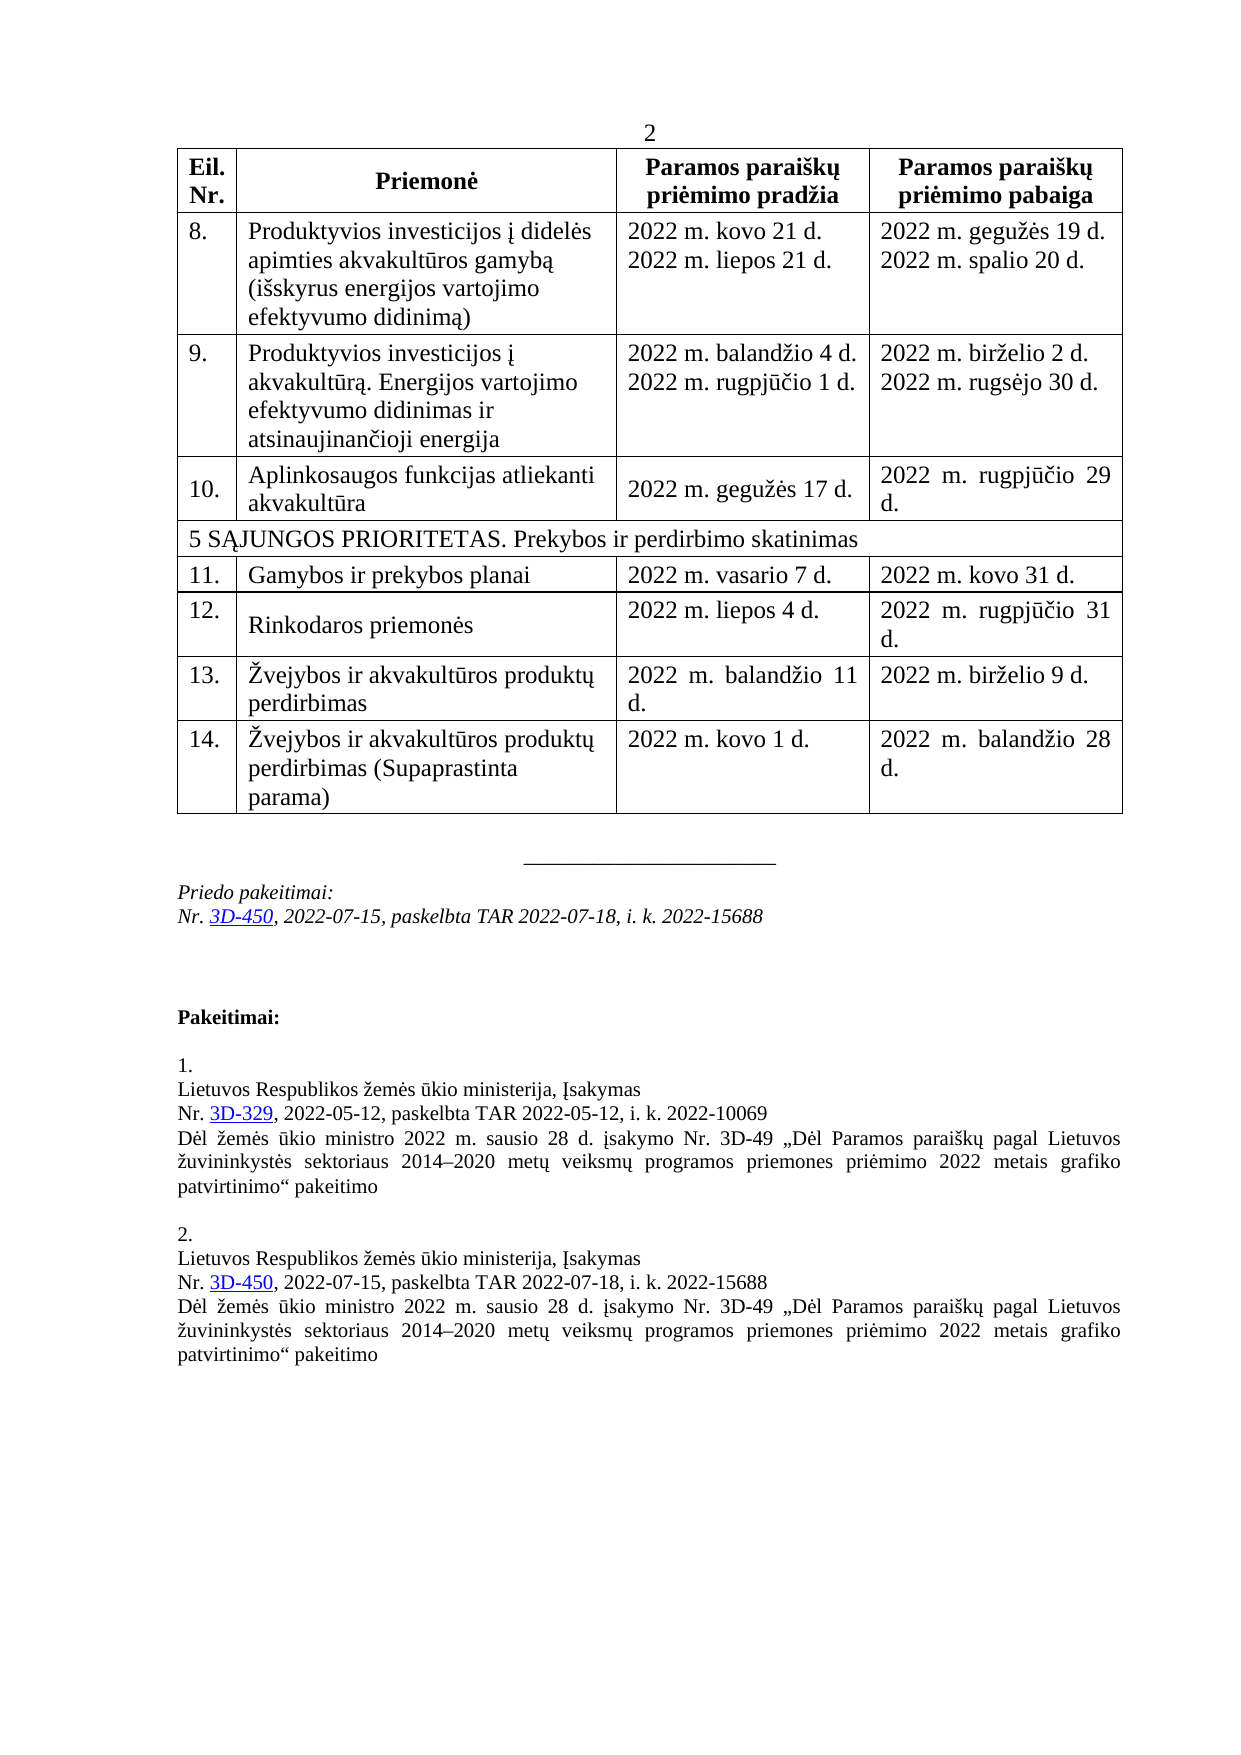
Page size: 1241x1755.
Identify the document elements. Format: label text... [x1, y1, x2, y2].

table_cell 2022 m. kovo 1 d. [617, 721, 869, 813]
table_cell Produktyvios investicijos į akvakultūrą. Energijos vartojimo efektyvumo didinimas ir atsinaujinančioji energija [237, 335, 616, 456]
table_cell 2022 m. gegužės 19 d. 2022 m. spalio 20 d. [870, 213, 1122, 334]
text 1. [177, 1053, 1122, 1077]
table_cell 14. [178, 721, 236, 813]
text ______________________ [177, 841, 1122, 867]
table_cell 2022 m. birželio 9 d. [870, 657, 1122, 720]
table_cell 2022 m. balandžio 4 d. 2022 m. rugpjūčio 1 d. [617, 335, 869, 456]
table_cell 8. [178, 213, 236, 334]
text Nr. 3D-450, 2022-07-15, paskelbta TAR 2022-07-18, i. k. 2022-15688 [177, 904, 1122, 928]
table_cell Rinkodaros priemonės [237, 593, 616, 656]
table_cell 2022 m. gegužės 17 d. [617, 457, 869, 520]
table_cell 2022 m. balandžio 28 d. [870, 721, 1122, 813]
text Dėl žemės ūkio ministro 2022 m. sausio 28 d. įsakymo Nr. 3D-49 „Dėl Paramos paraiškų pagal Lietuvos žuvininkystės sektoriaus 2014–2020 metų veiksmų programos priemones priėmimo 2022 metais grafiko patvirtinimo“ pakeitimo [177, 1125, 1122, 1198]
table_header Eil. Nr. [178, 149, 236, 212]
table_cell Aplinkosaugos funkcijas atliekanti akvakultūra [237, 457, 616, 520]
text Dėl žemės ūkio ministro 2022 m. sausio 28 d. įsakymo Nr. 3D-49 „Dėl Paramos paraiškų pagal Lietuvos žuvininkystės sektoriaus 2014–2020 metų veiksmų programos priemones priėmimo 2022 metais grafiko patvirtinimo“ pakeitimo [177, 1294, 1122, 1366]
table_header Paramos paraiškų priėmimo pradžia [617, 149, 869, 212]
text Nr. 3D-450, 2022-07-15, paskelbta TAR 2022-07-18, i. k. 2022-15688 [177, 1270, 1122, 1294]
text Lietuvos Respublikos žemės ūkio ministerija, Įsakymas [177, 1077, 1122, 1101]
table_cell 5 SĄJUNGOS PRIORITETAS. Prekybos ir perdirbimo skatinimas [178, 521, 1122, 556]
table_cell 13. [178, 657, 236, 720]
table_cell 2022 m. birželio 2 d. 2022 m. rugsėjo 30 d. [870, 335, 1122, 456]
text Pakeitimai: [177, 1005, 1122, 1029]
table_cell Produktyvios investicijos į didelės apimties akvakultūros gamybą (išskyrus energijos vartojimo efektyvumo didinimą) [237, 213, 616, 334]
text Lietuvos Respublikos žemės ūkio ministerija, Įsakymas [177, 1246, 1122, 1270]
table_cell Gamybos ir prekybos planai [237, 557, 616, 591]
table_cell 2022 m. rugpjūčio 29 d. [870, 457, 1122, 520]
table_cell 11. [178, 557, 236, 591]
table_cell 12. [178, 593, 236, 656]
text Nr. 3D-329, 2022-05-12, paskelbta TAR 2022-05-12, i. k. 2022-10069 [177, 1101, 1122, 1125]
table_cell 2022 m. kovo 31 d. [870, 557, 1122, 591]
table_cell 9. [178, 335, 236, 456]
text Priedo pakeitimai: [177, 880, 1122, 904]
text 2. [177, 1222, 1122, 1246]
table_cell 2022 m. kovo 21 d. 2022 m. liepos 21 d. [617, 213, 869, 334]
table_cell 2022 m. rugpjūčio 31 d. [870, 593, 1122, 656]
table_cell 2022 m. liepos 4 d. [617, 593, 869, 656]
table_header Paramos paraiškų priėmimo pabaiga [870, 149, 1122, 212]
table_cell 2022 m. balandžio 11 d. [617, 657, 869, 720]
table_cell Žvejybos ir akvakultūros produktų perdirbimas [237, 657, 616, 720]
table_header Priemonė [237, 149, 616, 212]
table_cell 10. [178, 457, 236, 520]
table_cell Žvejybos ir akvakultūros produktų perdirbimas (Supaprastinta parama) [237, 721, 616, 813]
table_cell 2022 m. vasario 7 d. [617, 557, 869, 591]
